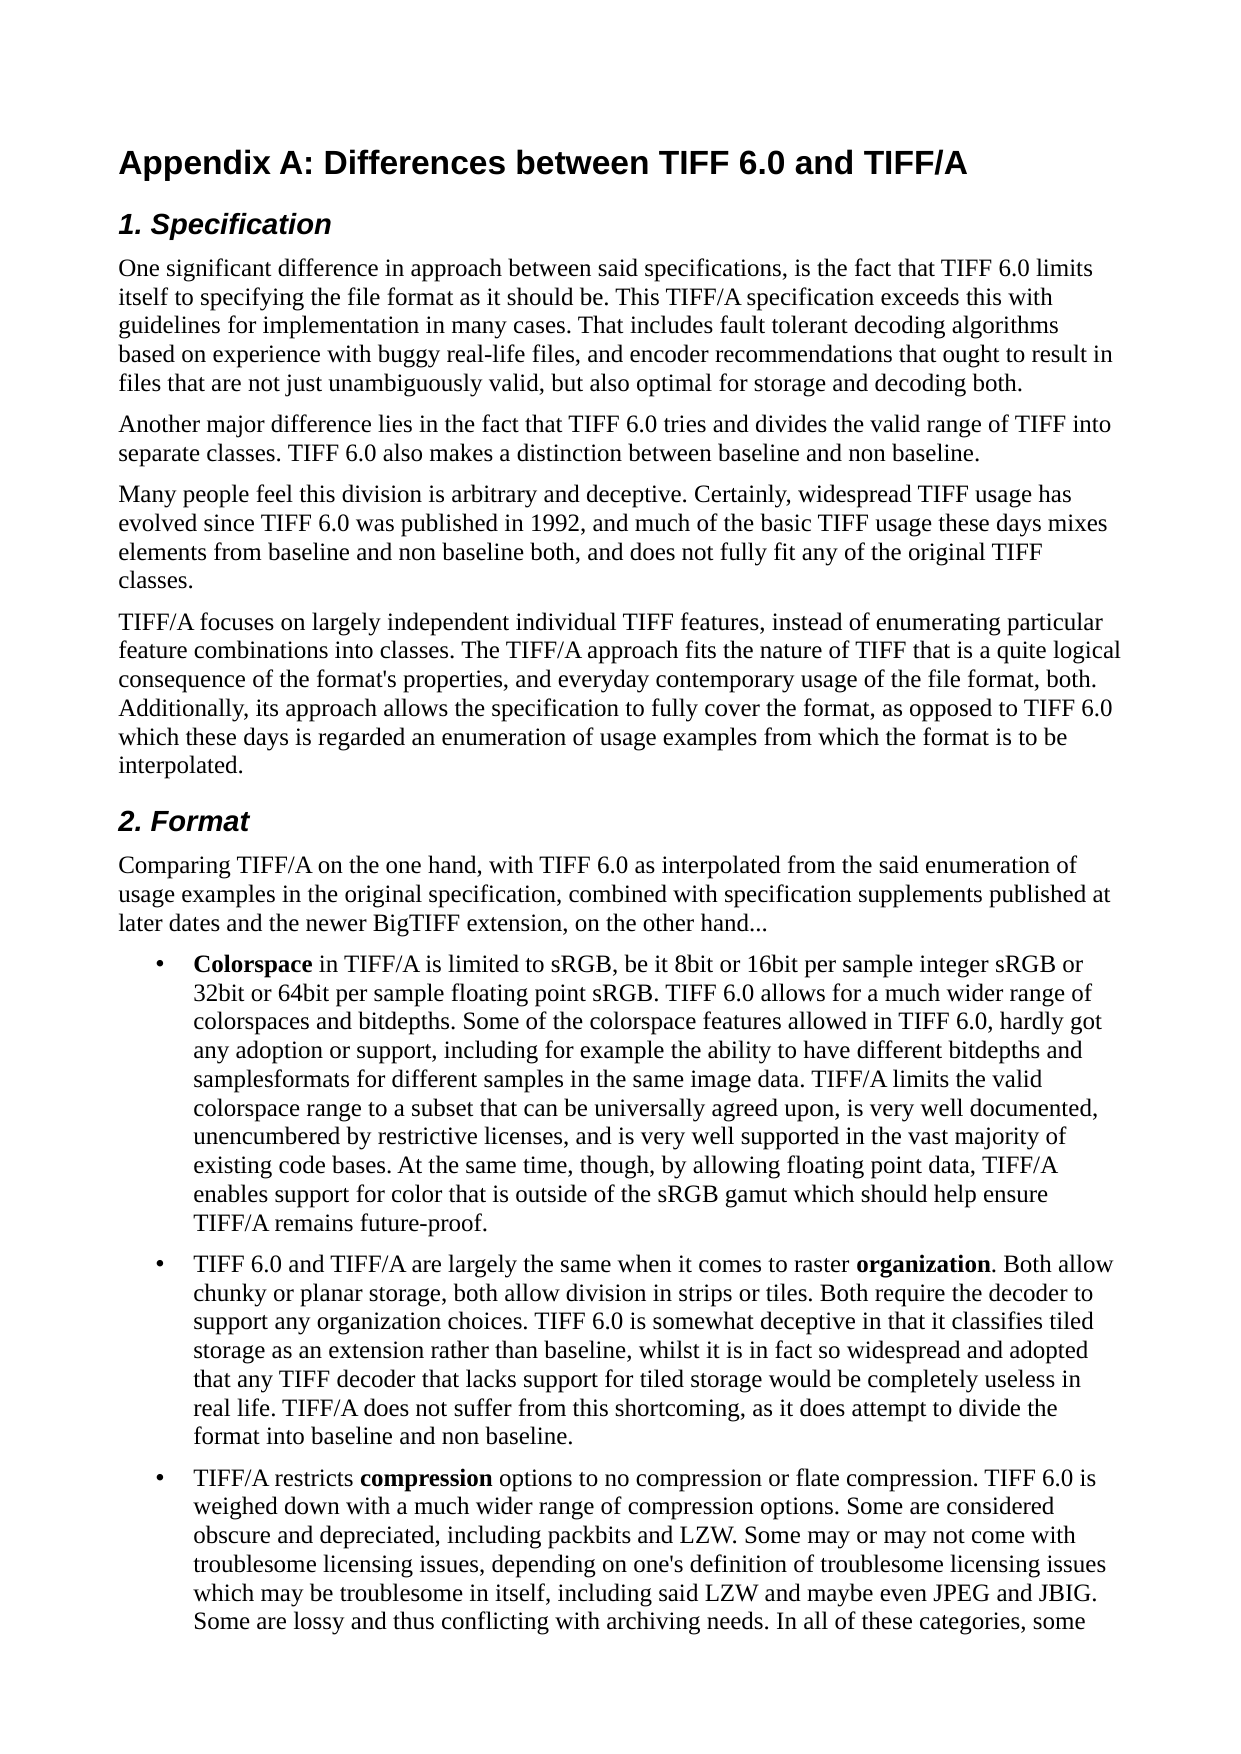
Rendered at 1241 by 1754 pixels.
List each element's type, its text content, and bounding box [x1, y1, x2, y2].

text Comparing TIFF/A on the one hand, with TIFF 6.0 as interpolated from the said enumeration of usage examples in the original specification, combined with specification supplements published at later dates and the newer BigTIFF extension, on the other hand... [118, 850, 1122, 936]
text TIFF/A focuses on largely independent individual TIFF features, instead of enumerating particular feature combinations into classes. The TIFF/A approach fits the nature of TIFF that is a quite logical consequence of the format's properties, and everyday contemporary usage of the file format, both. Additionally, its approach allows the specification to fully cover the format, as opposed to TIFF 6.0 which these days is regarded an enumeration of usage examples from which the format is to be interpolated. [118, 607, 1122, 779]
list Colorspace in TIFF/A is limited to sRGB, be it 8bit or 16bit per sample integer sRGB or 32bit or 64bit per sample floating point sRGB. TIFF 6.0 allows for a much wider range of colorspaces and bitdepths. Some of the colorspace features allowed in TIFF 6.0, hardly got any adoption or support, including for example the ability to have different bitdepths and samplesformats for different samples in the same image data. TIFF/A limits the valid colorspace range to a subset that can be universally agreed upon, is very well documented, unencumbered by restrictive licenses, and is very well supported in the vast majority of existing code bases. At the same time, though, by allowing floating point data, TIFF/A enables support for color that is outside of the sRGB gamut which should help ensure TIFF/A remains future-proof. [156, 949, 1122, 1236]
subtitle 2. Format [118, 804, 1122, 838]
text One significant difference in approach between said specifications, is the fact that TIFF 6.0 limits itself to specifying the file format as it should be. This TIFF/A specification exceeds this with guidelines for implementation in many cases. That includes fault tolerant decoding algorithms based on experience with buggy real-life files, and encoder recommendations that ought to result in files that are not just unambiguously valid, but also optimal for storage and decoding both. [118, 253, 1122, 397]
subtitle Appendix A: Differences between TIFF 6.0 and TIFF/A [118, 143, 1122, 182]
text Another major difference lies in the fact that TIFF 6.0 tries and divides the valid range of TIFF into separate classes. TIFF 6.0 also makes a distinction between baseline and non baseline. [118, 409, 1122, 467]
list TIFF 6.0 and TIFF/A are largely the same when it comes to raster organization. Both allow chunky or planar storage, both allow division in strips or tiles. Both require the decoder to support any organization choices. TIFF 6.0 is somewhat deceptive in that it classifies tiled storage as an extension rather than baseline, whilst it is in fact so widespread and adopted that any TIFF decoder that lacks support for tiled storage would be completely useless in real life. TIFF/A does not suffer from this shortcoming, as it does attempt to divide the format into baseline and non baseline. [156, 1249, 1122, 1450]
subtitle 1. Specification [118, 207, 1122, 240]
list TIFF/A restricts compression options to no compression or flate compression. TIFF 6.0 is weighed down with a much wider range of compression options. Some are considered obscure and depreciated, including packbits and LZW. Some may or may not come with troublesome licensing issues, depending on one's definition of troublesome licensing issues which may be troublesome in itself, including said LZW and maybe even JPEG and JBIG. Some are lossy and thus conflicting with archiving needs. In all of these categories, some [156, 1463, 1122, 1635]
text Many people feel this division is arbitrary and deceptive. Certainly, widespread TIFF usage has evolved since TIFF 6.0 was published in 1992, and much of the basic TIFF usage these days mixes elements from baseline and non baseline both, and does not fully fit any of the original TIFF classes. [118, 479, 1122, 594]
